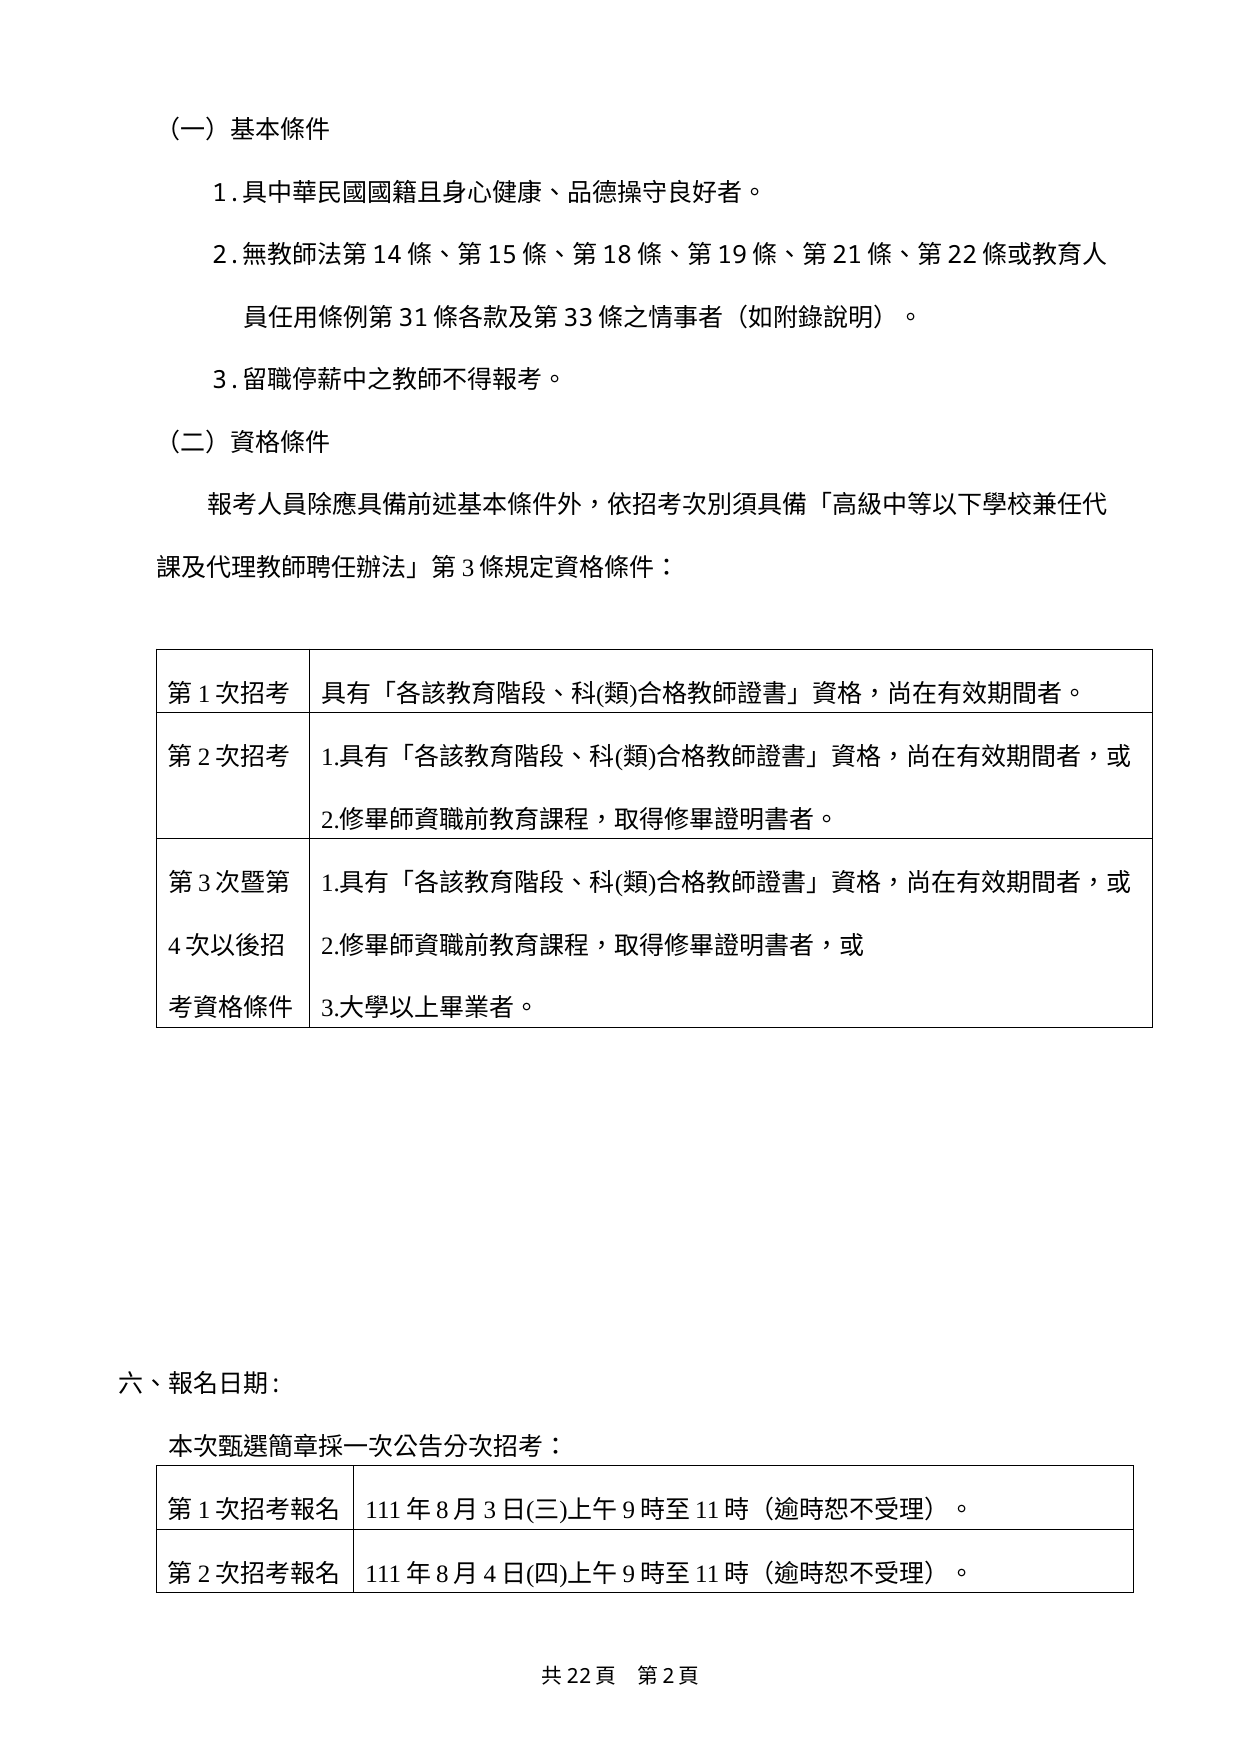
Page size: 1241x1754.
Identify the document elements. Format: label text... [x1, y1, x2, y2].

table_cell 1.具有「各該教育階段、科(類)合格教師證書」資格，尚在有效期間者，或 2.修畢師資職前教育課程，取得修畢證明書者。 [310, 713, 1152, 838]
table_cell 第2次招考報名 [157, 1530, 353, 1592]
table_header 111年8月3日(三)上午9時至11時（逾時恕不受理）。 [354, 1466, 1133, 1529]
table_header 第1次招考 [157, 650, 309, 712]
table_cell 第2次招考 [157, 713, 309, 838]
text （二）資格條件 [156, 398, 1122, 461]
table_cell 1.具有「各該教育階段、科(類)合格教師證書」資格，尚在有效期間者，或 2.修畢師資職前教育課程，取得修畢證明書者，或 3.大學以上畢業者。 [310, 839, 1152, 1027]
text 2.無教師法第14條、第15條、第18條、第19條、第21條、第22條或教育人員任用條例第31條各款及第33條之情事者（如附錄說明）。 [212, 211, 1122, 336]
text 3.留職停薪中之教師不得報考。 [212, 336, 1122, 398]
table_cell 第3次暨第4次以後招考資格條件 [157, 839, 309, 1027]
text （一）基本條件 [156, 86, 1122, 148]
table_header 第1次招考報名 [157, 1466, 353, 1529]
table_header 具有「各該教育階段、科(類)合格教師證書」資格，尚在有效期間者。 [310, 650, 1152, 712]
text 六、報名日期: 本次甄選簡章採一次公告分次招考： [118, 1340, 1122, 1465]
table_cell 111年8月4日(四)上午9時至11時（逾時恕不受理）。 [354, 1530, 1133, 1592]
text 1.具中華民國國籍且身心健康、品德操守良好者。 [212, 148, 1122, 211]
text 報考人員除應具備前述基本條件外，依招考次別須具備「高級中等以下學校兼任代課及代理教師聘任辦法」第3條規定資格條件： [157, 461, 1122, 586]
